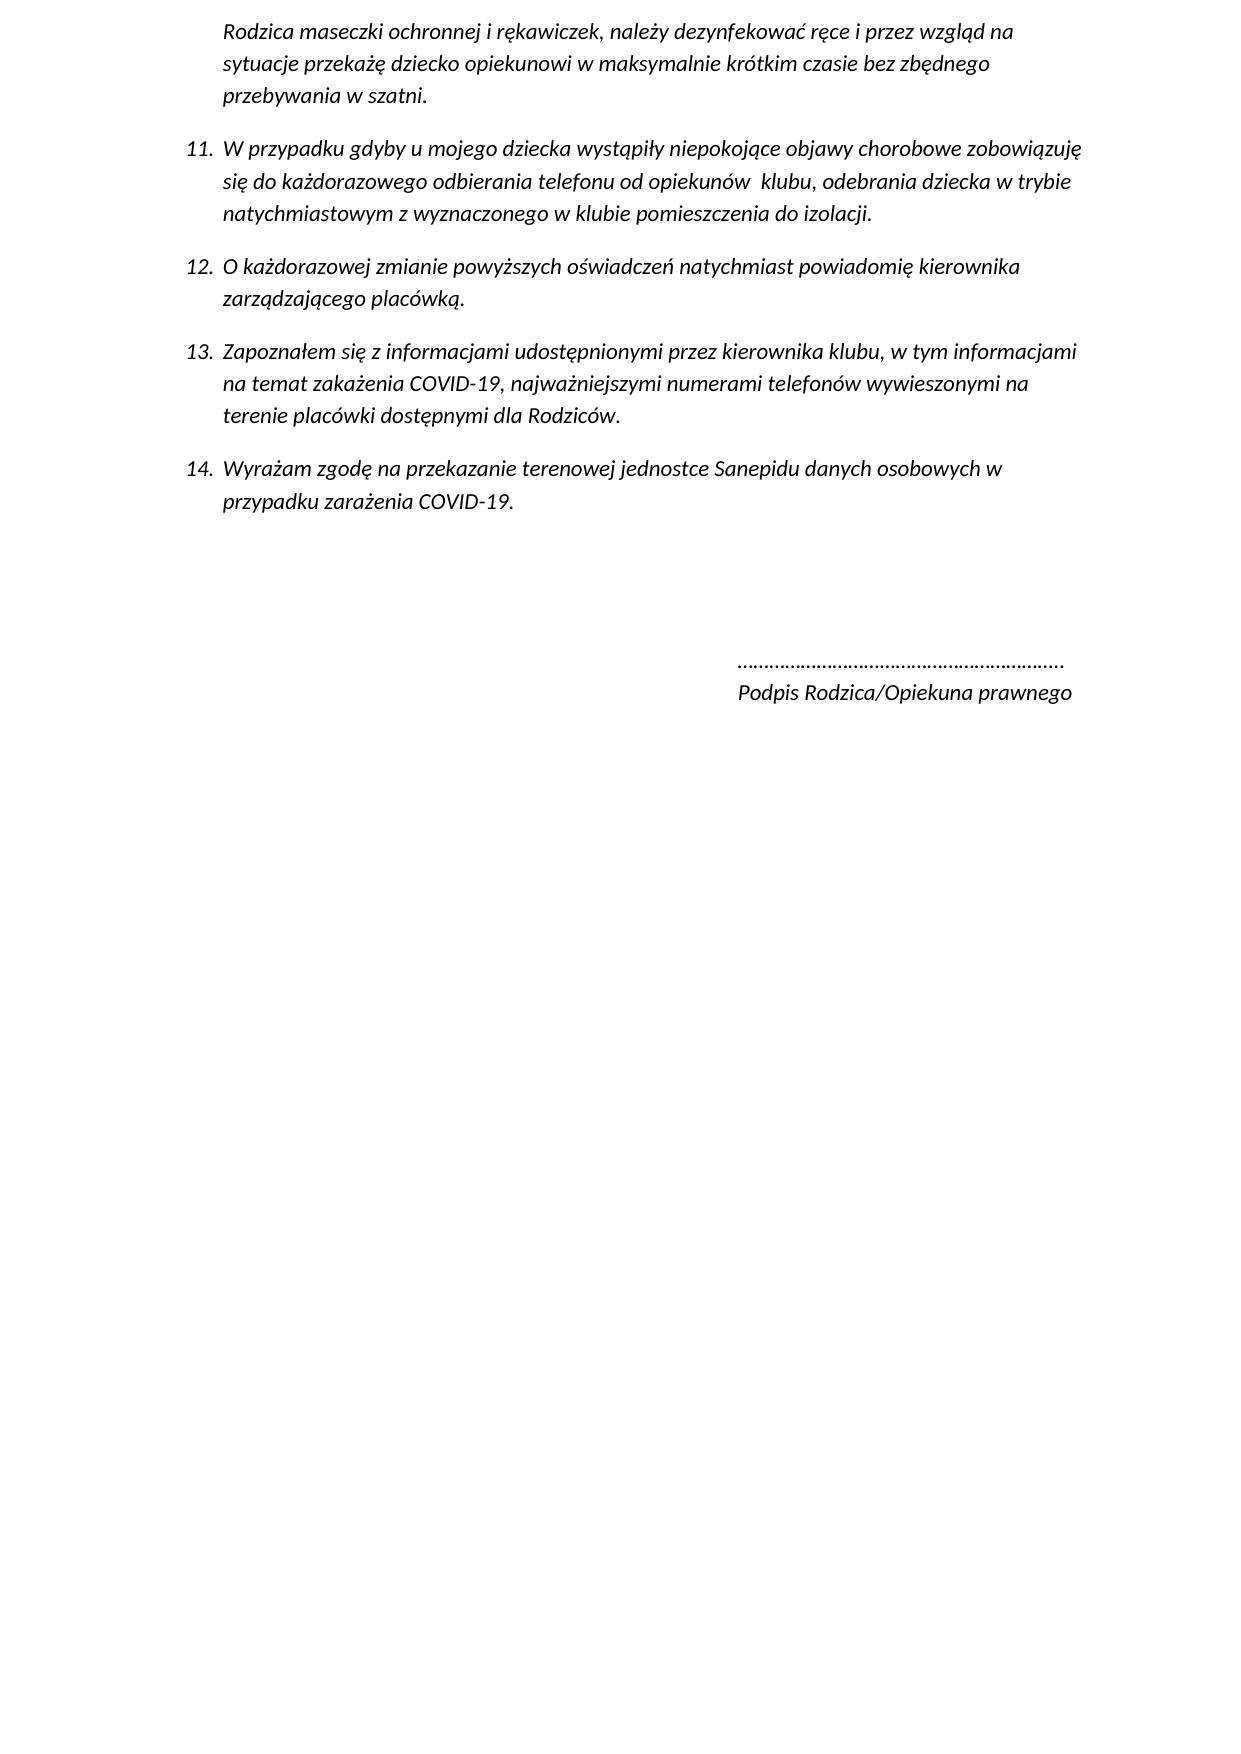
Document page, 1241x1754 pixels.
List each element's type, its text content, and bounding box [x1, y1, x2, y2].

text …………………………………………………….. [738, 646, 1093, 674]
list O każdorazowej zmianie powyższych oświadczeń natychmiast powiadomię kierownika zarządzającego placówką. [185, 252, 1093, 312]
list Rodzica maseczki ochronnej i rękawiczek, należy dezynfekować ręce i przez wzgląd na sytuacje przekażę dziecko opiekunowi w maksymalnie krótkim czasie bez zbędnego przebywania w szatni. [185, 17, 1093, 109]
list W przypadku gdyby u mojego dziecka wystąpiły niepokojące objawy chorobowe zobowiązuję się do każdorazowego odbierania telefonu od opiekunów klubu, odebrania dziecka w trybie natychmiastowym z wyznaczonego w klubie pomieszczenia do izolacji. [185, 134, 1093, 227]
list Zapoznałem się z informacjami udostępnionymi przez kierownika klubu, w tym informacjami na temat zakażenia COVID-19, najważniejszymi numerami telefonów wywieszonymi na terenie placówki dostępnymi dla Rodziców. [185, 337, 1093, 429]
text Podpis Rodzica/Opiekuna prawnego [738, 678, 1093, 706]
list Wyrażam zgodę na przekazanie terenowej jednostce Sanepidu danych osobowych w przypadku zarażenia COVID-19. [185, 454, 1093, 515]
